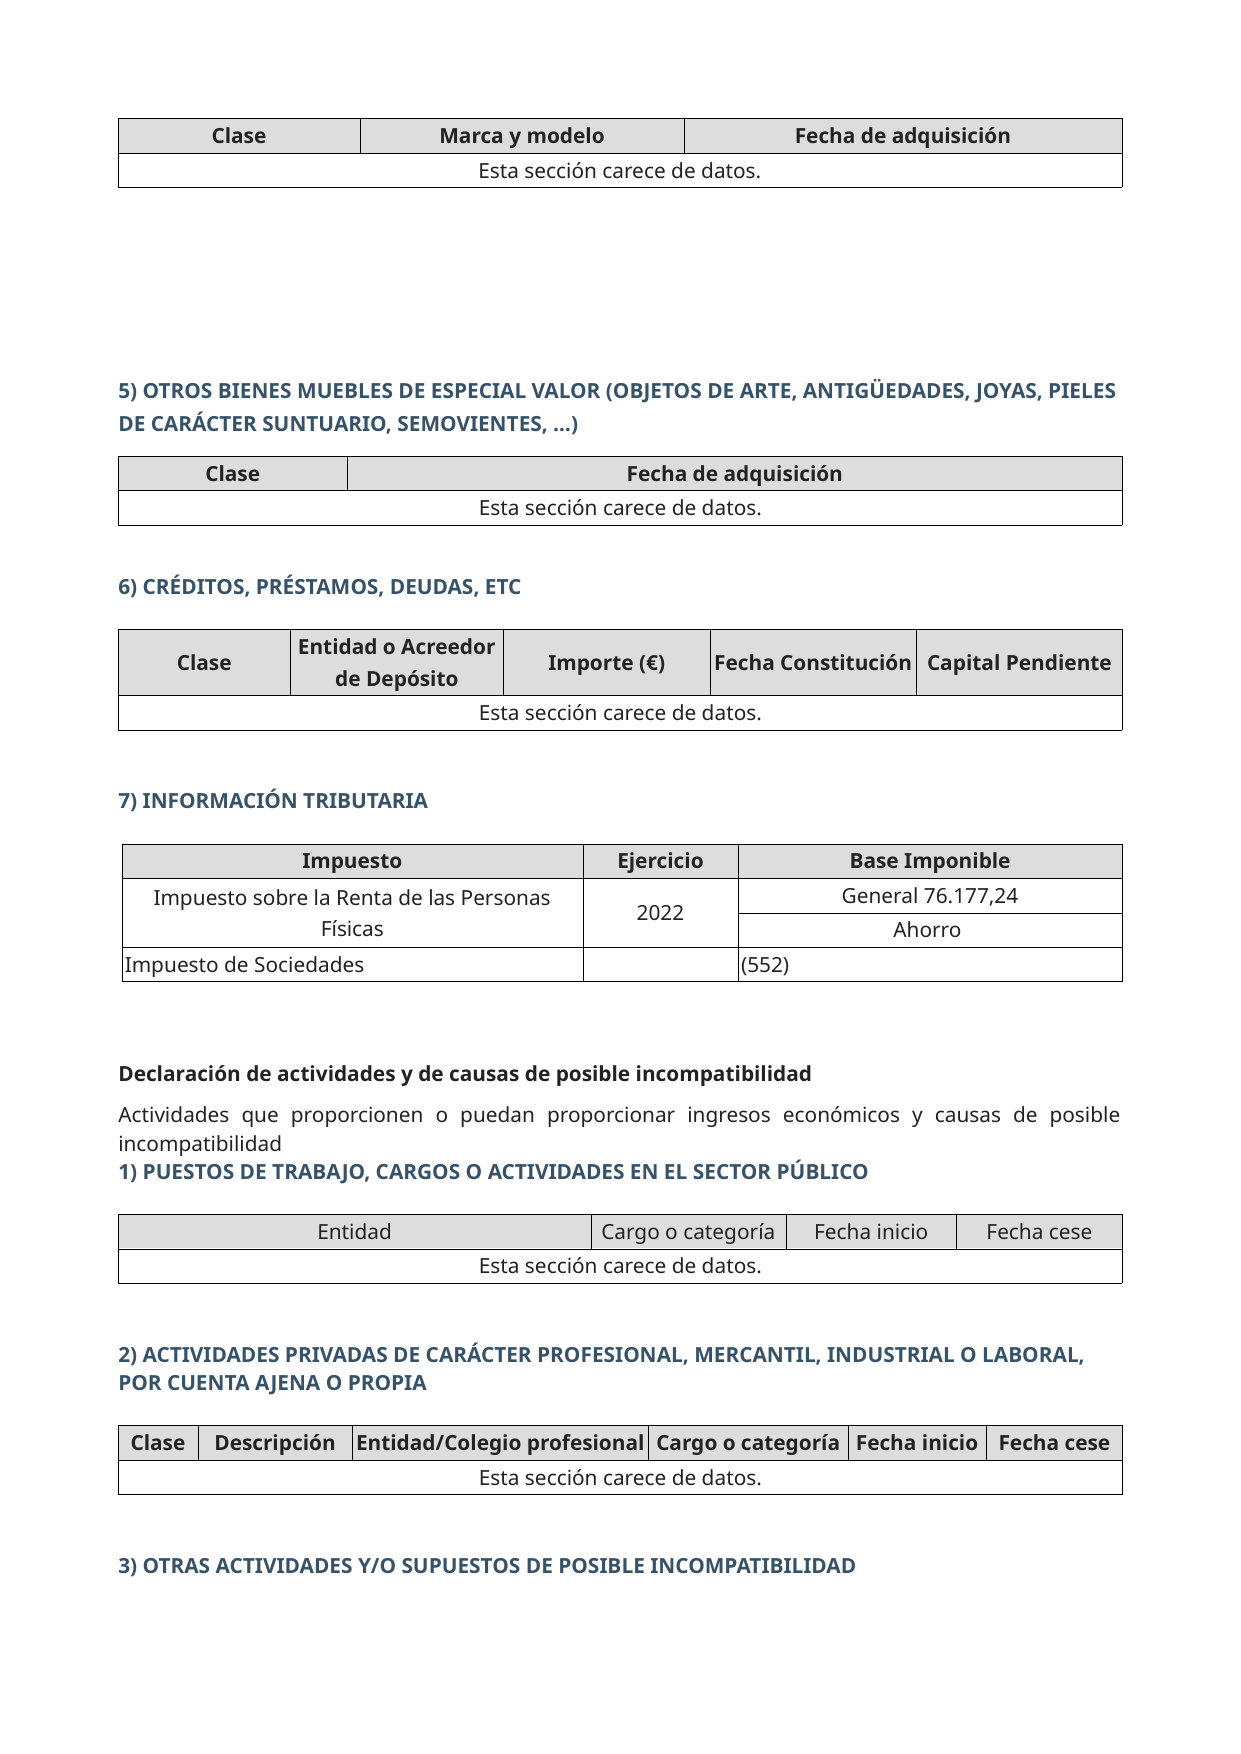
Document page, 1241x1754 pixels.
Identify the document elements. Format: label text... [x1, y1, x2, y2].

table_header Impuesto [123, 845, 583, 878]
table_cell Esta sección carece de datos. [119, 491, 1122, 525]
table_cell Ahorro [739, 914, 1122, 947]
text 1) PUESTOS DE TRABAJO, CARGOS O ACTIVIDADES EN EL SECTOR PÚBLICO [118, 1157, 1122, 1186]
table_header Base Imponible [739, 845, 1122, 878]
text 6) CRÉDITOS, PRÉSTAMOS, DEUDAS, ETC [118, 572, 1122, 601]
table_cell (552) [739, 948, 1122, 981]
table_header Fecha inicio [787, 1215, 956, 1248]
table_header Clase [119, 119, 360, 153]
table_header Fecha Constitución [711, 630, 916, 695]
table_cell 2022 [584, 879, 738, 947]
table_header Clase [119, 457, 347, 490]
table_header Fecha inicio [849, 1426, 986, 1460]
text 3) OTRAS ACTIVIDADES Y/O SUPUESTOS DE POSIBLE INCOMPATIBILIDAD [118, 1551, 1122, 1580]
text 5) OTROS BIENES MUEBLES DE ESPECIAL VALOR (OBJETOS DE ARTE, ANTIGÜEDADES, JOYAS, PIELES DE CARÁCTER SUNTUARIO, SEMOVIENTES, …) [118, 376, 1122, 437]
table_cell General 76.177,24 [739, 879, 1122, 912]
table_header Entidad [119, 1215, 591, 1248]
table_header Entidad/Colegio profesional [353, 1426, 648, 1460]
table_cell Esta sección carece de datos. [119, 154, 1122, 187]
table_header Descripción [199, 1426, 352, 1460]
table_header Cargo o categoría [649, 1426, 848, 1460]
table_cell Esta sección carece de datos. [119, 696, 1122, 729]
table_header Marca y modelo [361, 119, 684, 153]
table_header Fecha cese [957, 1215, 1122, 1248]
table_cell Esta sección carece de datos. [119, 1461, 1122, 1494]
table_header Entidad o Acreedor de Depósito [291, 630, 503, 695]
table_header Fecha de adquisición [685, 119, 1122, 153]
table_cell [584, 948, 738, 981]
table_header Ejercicio [584, 845, 738, 878]
table_header Clase [119, 1426, 198, 1460]
text 7) INFORMACIÓN TRIBUTARIA [118, 787, 1122, 815]
table_header Capital Pendiente [917, 630, 1122, 695]
subtitle Declaración de actividades y de causas de posible incompatibilidad [118, 1059, 1122, 1088]
table_cell Impuesto de Sociedades [123, 948, 583, 981]
table_header Fecha cese [987, 1426, 1122, 1460]
table_cell Esta sección carece de datos. [119, 1250, 1122, 1283]
table_header Clase [119, 630, 290, 695]
table_header Fecha de adquisición [348, 457, 1122, 490]
table_header Cargo o categoría [592, 1215, 786, 1248]
text 2) ACTIVIDADES PRIVADAS DE CARÁCTER PROFESIONAL, MERCANTIL, INDUSTRIAL O LABORAL, POR CUENTA AJENA O PROPIA [118, 1340, 1122, 1397]
table_header Importe (€) [504, 630, 710, 695]
text Actividades que proporcionen o puedan proporcionar ingresos económicos y causas de posible incompatibilidad [118, 1100, 1122, 1157]
table_cell Impuesto sobre la Renta de las Personas Físicas [123, 879, 583, 947]
